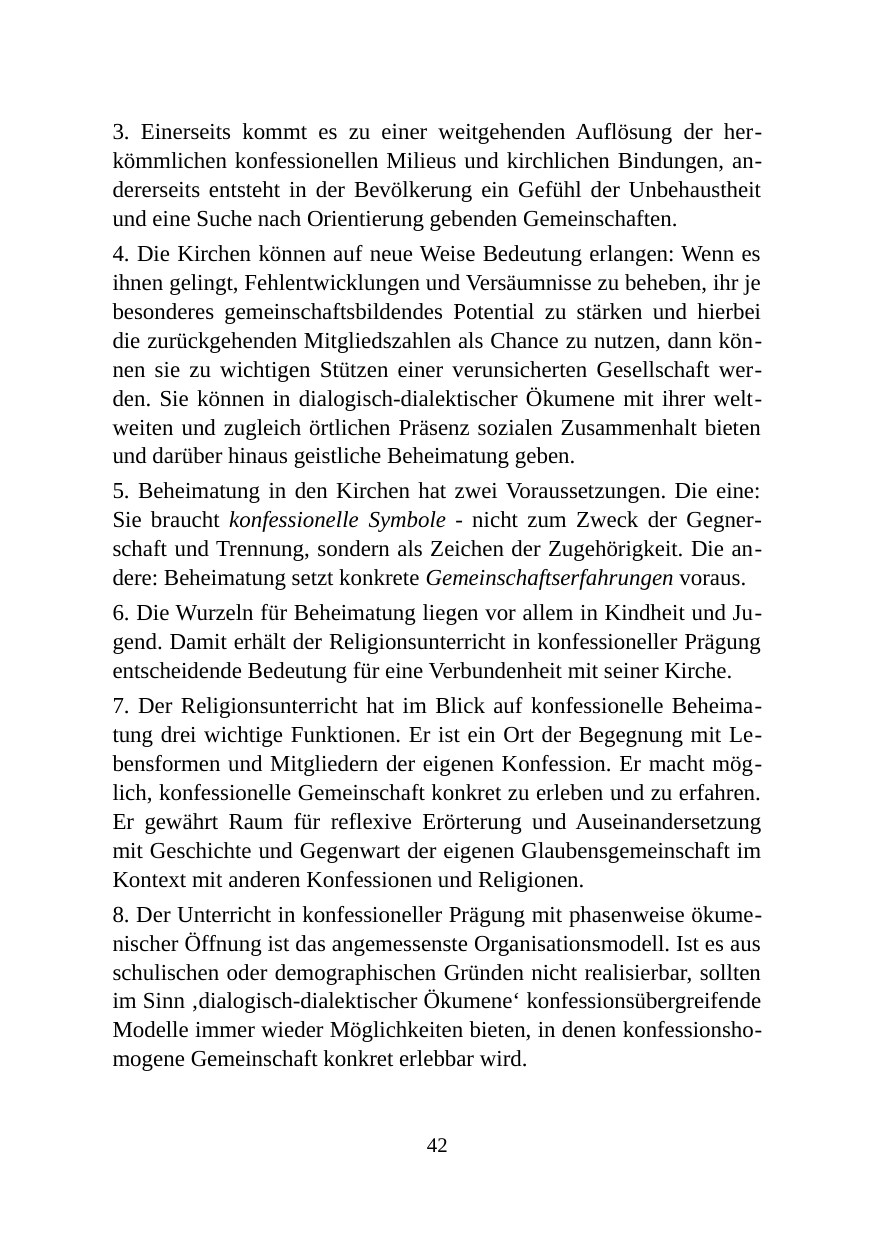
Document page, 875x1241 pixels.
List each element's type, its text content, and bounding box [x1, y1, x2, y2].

text 3. Einerseits kommt es zu einer weitgehenden Auflösung der her­kömmlichen konfessionellen Milieus und kirchlichen Bindungen, an­dererseits entsteht in der Bevölkerung ein Gefühl der Unbehaustheit und eine Suche nach Orientierung gebenden Gemeinschaften. [112, 118, 762, 231]
text 8. Der Unterricht in konfessioneller Prägung mit phasenweise ökume­nischer Öffnung ist das angemessenste Organisationsmodell. Ist es aus schulischen oder demographischen Gründen nicht realisierbar, sollten im Sinn ‚dialogisch-dialektischer Ökumene‘ konfessionsübergreifende Modelle immer wieder Möglichkeiten bieten, in denen konfessionsho­mogene Gemeinschaft konkret erlebbar wird. [112, 901, 762, 1072]
text 5. Beheimatung in den Kirchen hat zwei Voraussetzungen. Die eine: Sie braucht konfessionelle Symbole - nicht zum Zweck der Gegner­schaft und Trennung, sondern als Zeichen der Zugehörigkeit. Die an­dere: Beheimatung setzt konkrete Gemeinschaftserfahrungen voraus. [112, 477, 762, 591]
text 7. Der Religionsunterricht hat im Blick auf konfessionelle Beheima­tung drei wichtige Funktionen. Er ist ein Ort der Begegnung mit Le­bensformen und Mitgliedern der eigenen Konfession. Er macht mög­lich, konfessionelle Gemeinschaft konkret zu erleben und zu erfahren. Er gewährt Raum für reflexive Erörterung und Auseinandersetzung mit Geschichte und Gegenwart der eigenen Glaubensgemeinschaft im Kontext mit anderen Konfessionen und Religionen. [112, 692, 762, 892]
text 6. Die Wurzeln für Beheimatung liegen vor allem in Kindheit und Ju­gend. Damit erhält der Religionsunterricht in konfessioneller Prägung entscheidende Bedeutung für eine Verbundenheit mit seiner Kirche. [112, 599, 762, 683]
text 4. Die Kirchen können auf neue Weise Bedeutung erlangen: Wenn es ihnen gelingt, Fehlentwicklungen und Versäumnisse zu beheben, ihr je besonderes gemeinschaftsbildendes Potential zu stärken und hierbei die zurückgehenden Mitgliedszahlen als Chance zu nutzen, dann kön­nen sie zu wichtigen Stützen einer verunsicherten Gesellschaft wer­den. Sie können in dialogisch-dialektischer Ökumene mit ihrer welt­weiten und zugleich örtlichen Präsenz sozialen Zusammenhalt bieten und darüber hinaus geistliche Beheimatung geben. [112, 240, 762, 469]
